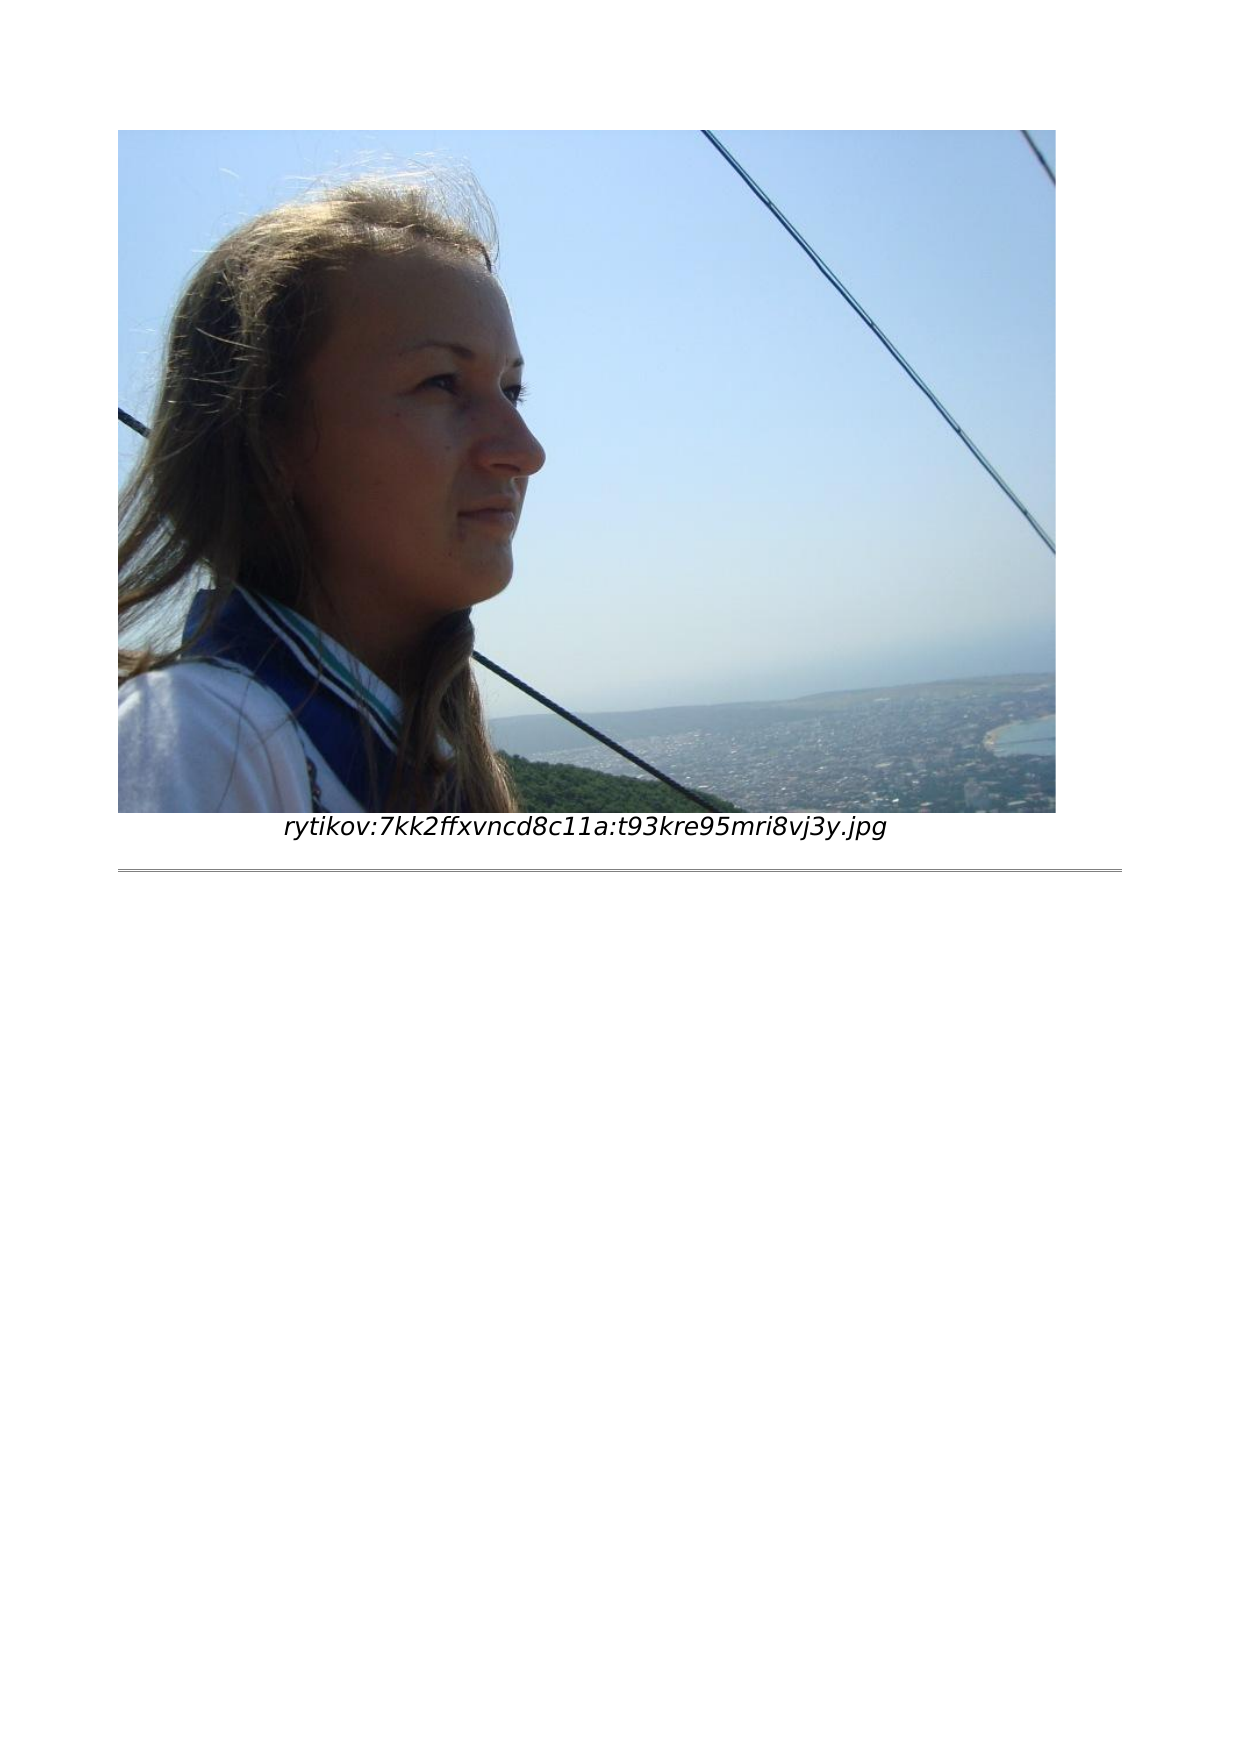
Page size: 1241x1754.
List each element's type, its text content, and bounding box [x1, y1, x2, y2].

text rytikov:7kk2ffxvncd8c11a:t93kre95mri8vj3y.jpg [118, 813, 1056, 842]
picture [118, 130, 1056, 813]
